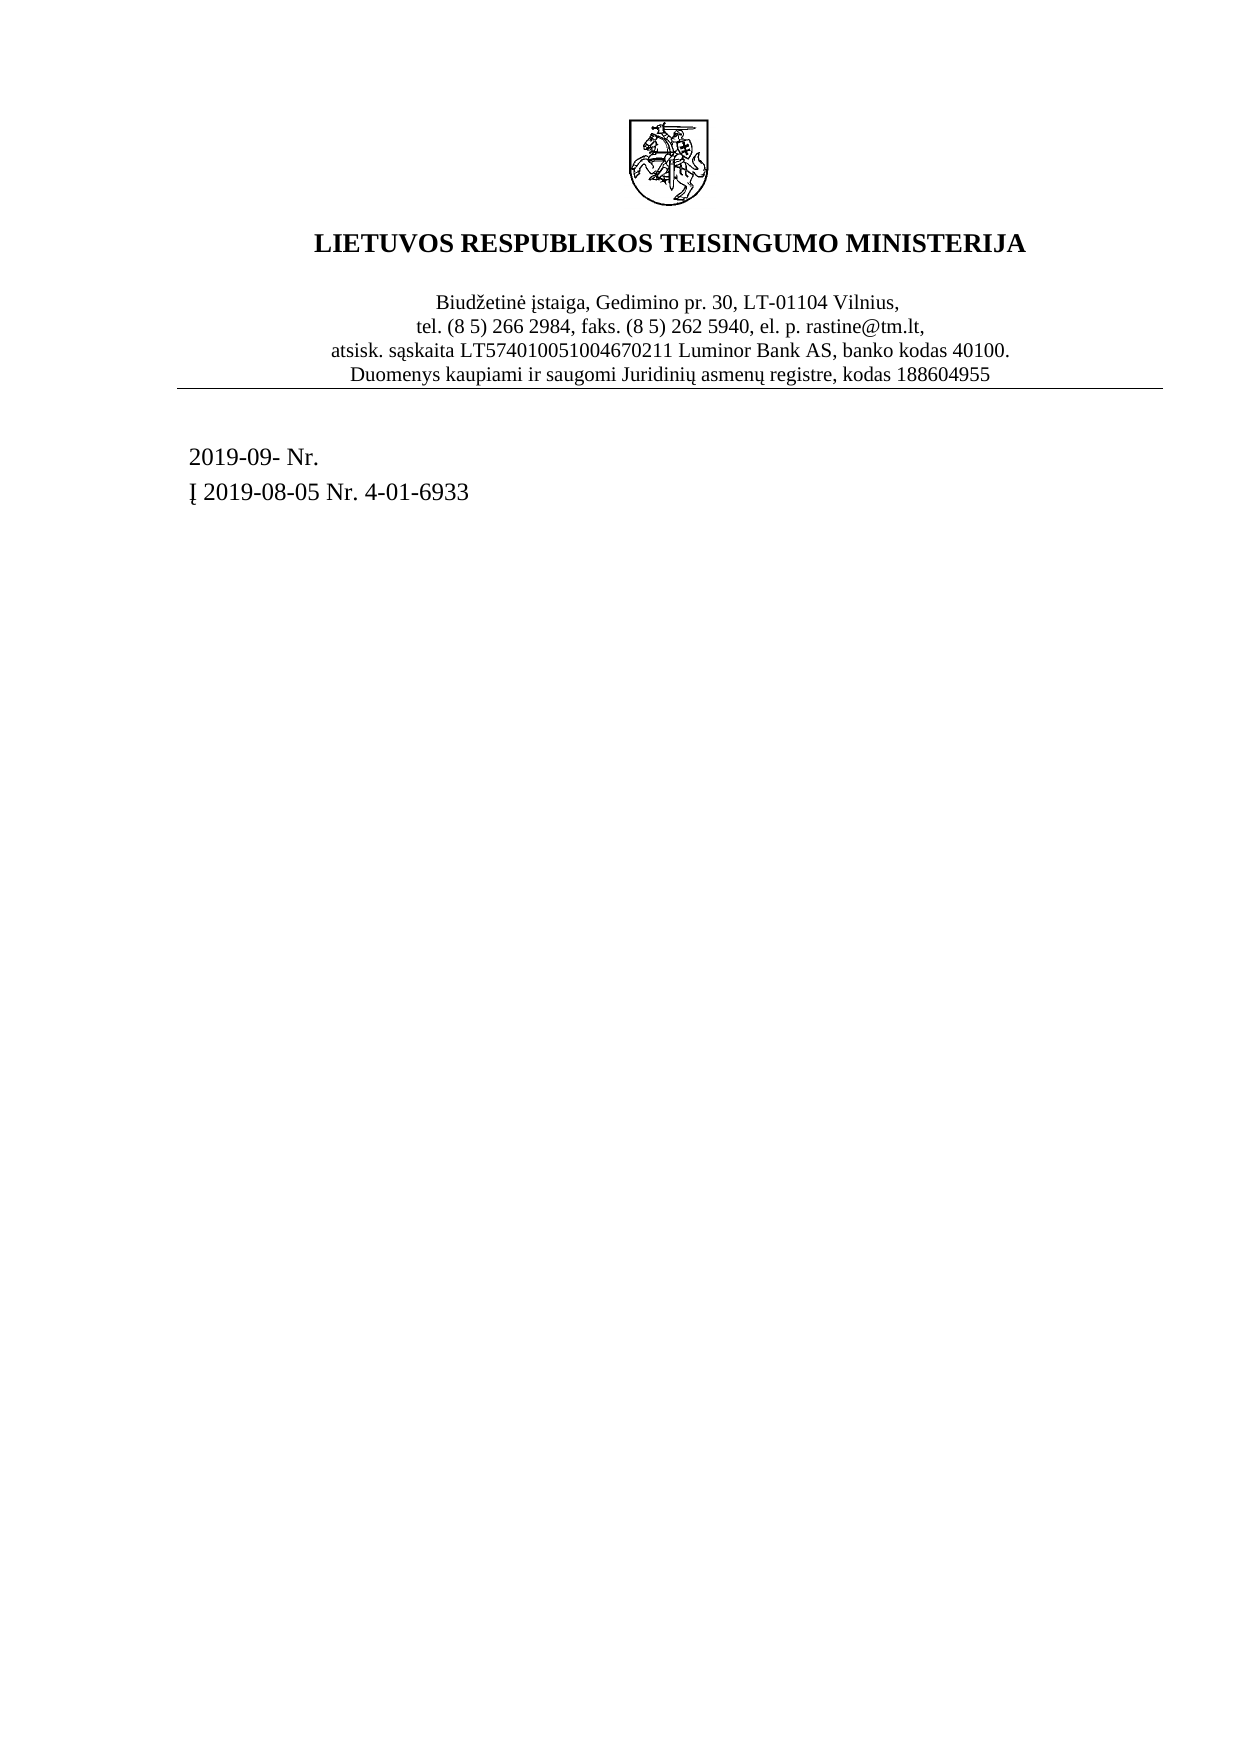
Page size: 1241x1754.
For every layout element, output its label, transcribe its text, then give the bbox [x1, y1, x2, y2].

table_cell Į 2019-08-05 Nr. 4-01-6933 [177, 477, 598, 513]
table_cell [598, 477, 603, 513]
table_header 2019-09- Nr. [177, 442, 603, 477]
